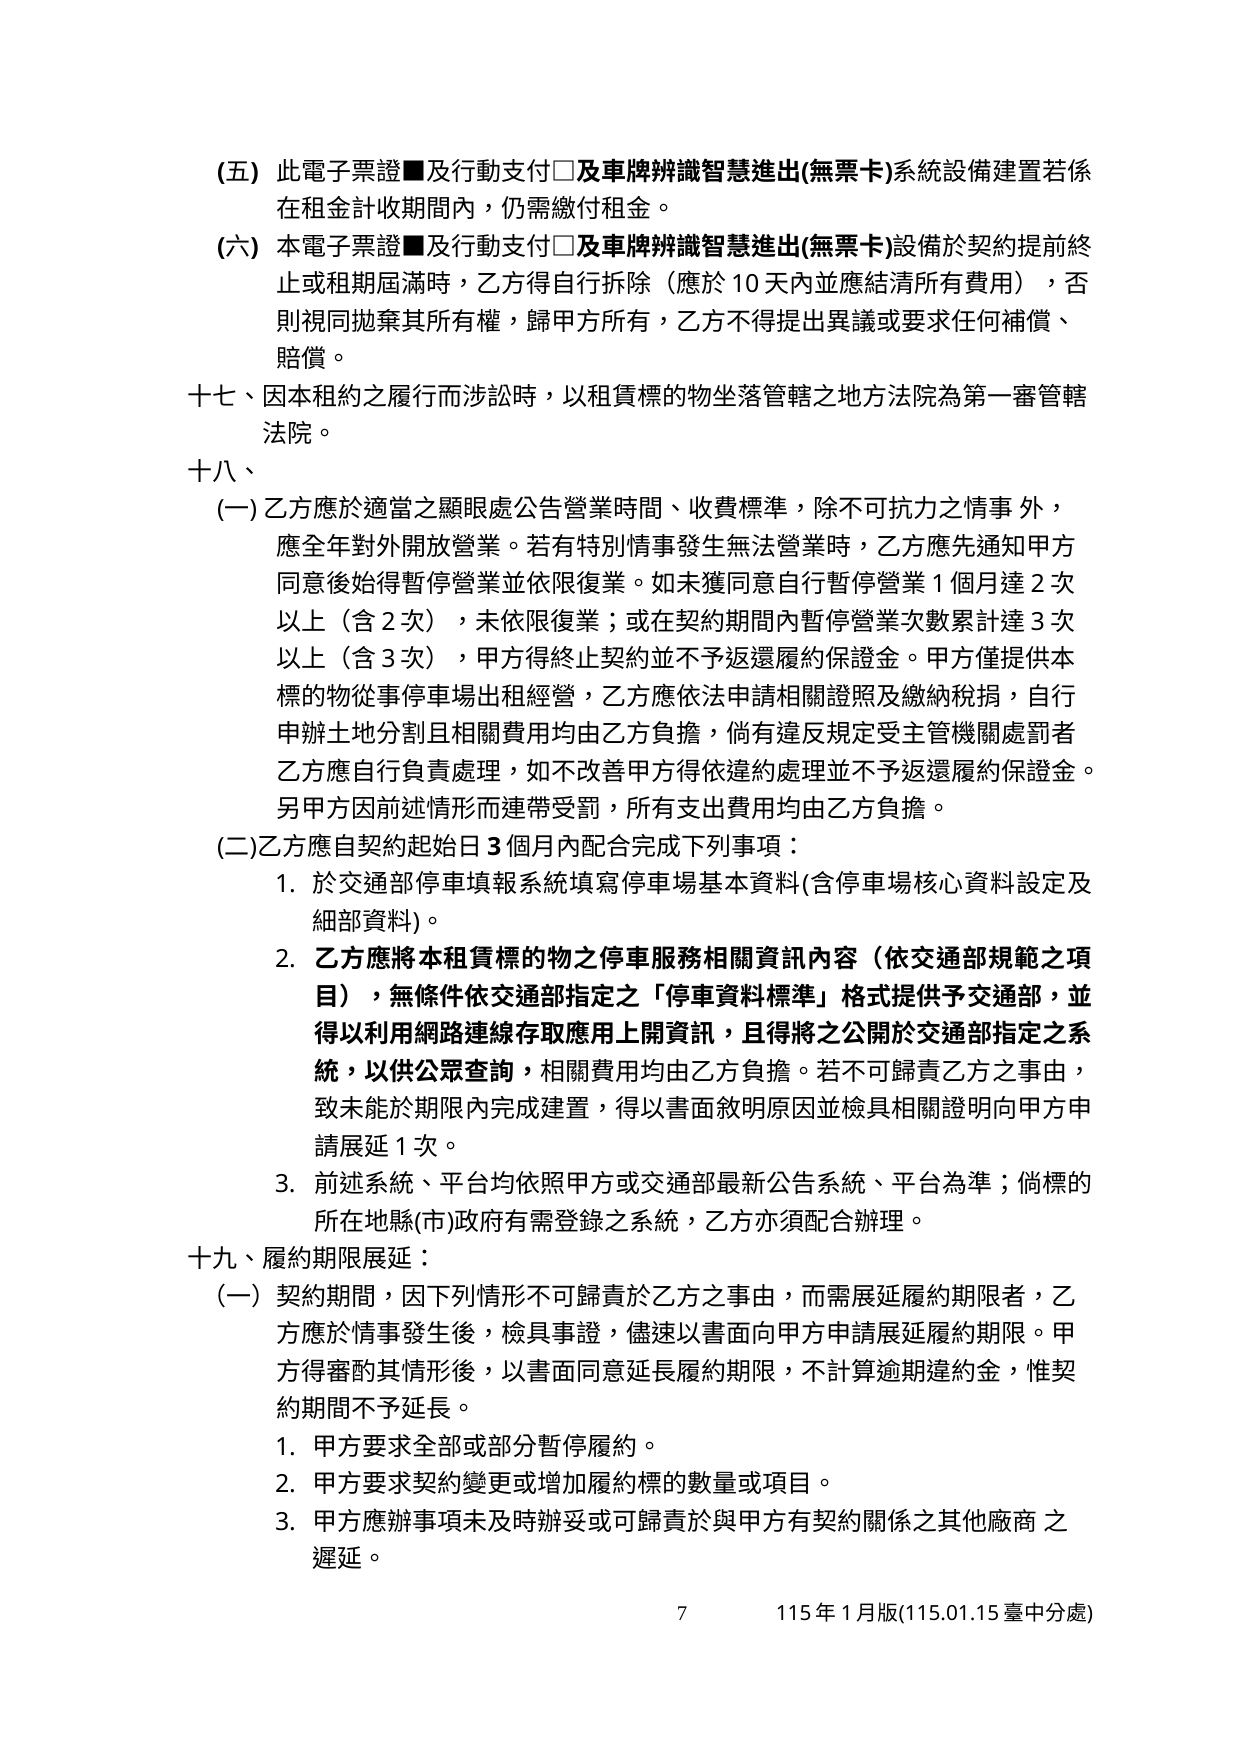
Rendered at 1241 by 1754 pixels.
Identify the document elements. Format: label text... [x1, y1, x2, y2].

list 甲方要求契約變更或增加履約標的數量或項目。 [275, 1462, 1093, 1500]
list 乙方應自契約起始日3個月內配合完成下列事項： [217, 825, 1093, 862]
list 於交通部停車填報系統填寫停車場基本資料(含停車場核心資料設定及細部資料)。 [275, 862, 1093, 937]
text 十八、 [187, 450, 1093, 487]
list 乙方應於適當之顯眼處公告營業時間、收費標準，除不可抗力之情事 外，應全年對外開放營業。若有特別情事發生無法營業時，乙方應先通知甲方同意後始得暫停營業並依限復業。如未獲同意自行暫停營業1個月達2次以上（含2次），未依限復業；或在契約期間內暫停營業次數累計達3次以上（含3次），甲方得終止契約並不予返還履約保證金。甲方僅提供本標的物從事停車場出租經營，乙方應依法申請相關證照及繳納稅捐，自行申辦土地分割且相關費用均由乙方負擔，倘有違反規定受主管機關處罰者乙方應自行負責處理，如不改善甲方得依違約處理並不予返還履約保證金。另甲方因前述情形而連帶受罰，所有支出費用均由乙方負擔。 [217, 487, 1093, 825]
list 甲方應辦事項未及時辦妥或可歸責於與甲方有契約關係之其他廠商 之遲延。 [275, 1500, 1093, 1575]
list 此電子票證■及行動支付□及車牌辨識智慧進出(無票卡)系統設備建置若係在租金計收期間內，仍需繳付租金。 [217, 150, 1093, 225]
text 十九、履約期限展延： [187, 1237, 1093, 1275]
list 本電子票證■及行動支付□及車牌辨識智慧進出(無票卡)設備於契約提前終止或租期屆滿時，乙方得自行拆除（應於10天內並應結清所有費用），否則視同拋棄其所有權，歸甲方所有，乙方不得提出異議或要求任何補償、賠償。 [217, 225, 1093, 375]
list 甲方要求全部或部分暫停履約。 [275, 1425, 1093, 1462]
text 十七、因本租約之履行而涉訟時，以租賃標的物坐落管轄之地方法院為第一審管轄法院。 [187, 375, 1093, 450]
list 前述系統、平台均依照甲方或交通部最新公告系統、平台為準；倘標的所在地縣(市)政府有需登錄之系統，乙方亦須配合辦理。 [274, 1162, 1093, 1237]
list 乙方應將本租賃標的物之停車服務相關資訊內容（依交通部規範之項目），無條件依交通部指定之「停車資料標準」格式提供予交通部，並得以利用網路連線存取應用上開資訊，且得將之公開於交通部指定之系統，以供公眾查詢，相關費用均由乙方負擔。若不可歸責乙方之事由，致未能於期限內完成建置，得以書面敘明原因並檢具相關證明向甲方申請展延1次。 [275, 937, 1093, 1162]
list 契約期間，因下列情形不可歸責於乙方之事由，而需展延履約期限者，乙方應於情事發生後，檢具事證，儘速以書面向甲方申請展延履約期限。甲方得審酌其情形後，以書面同意延長履約期限，不計算逾期違約金，惟契約期間不予延長。 [201, 1275, 1087, 1425]
